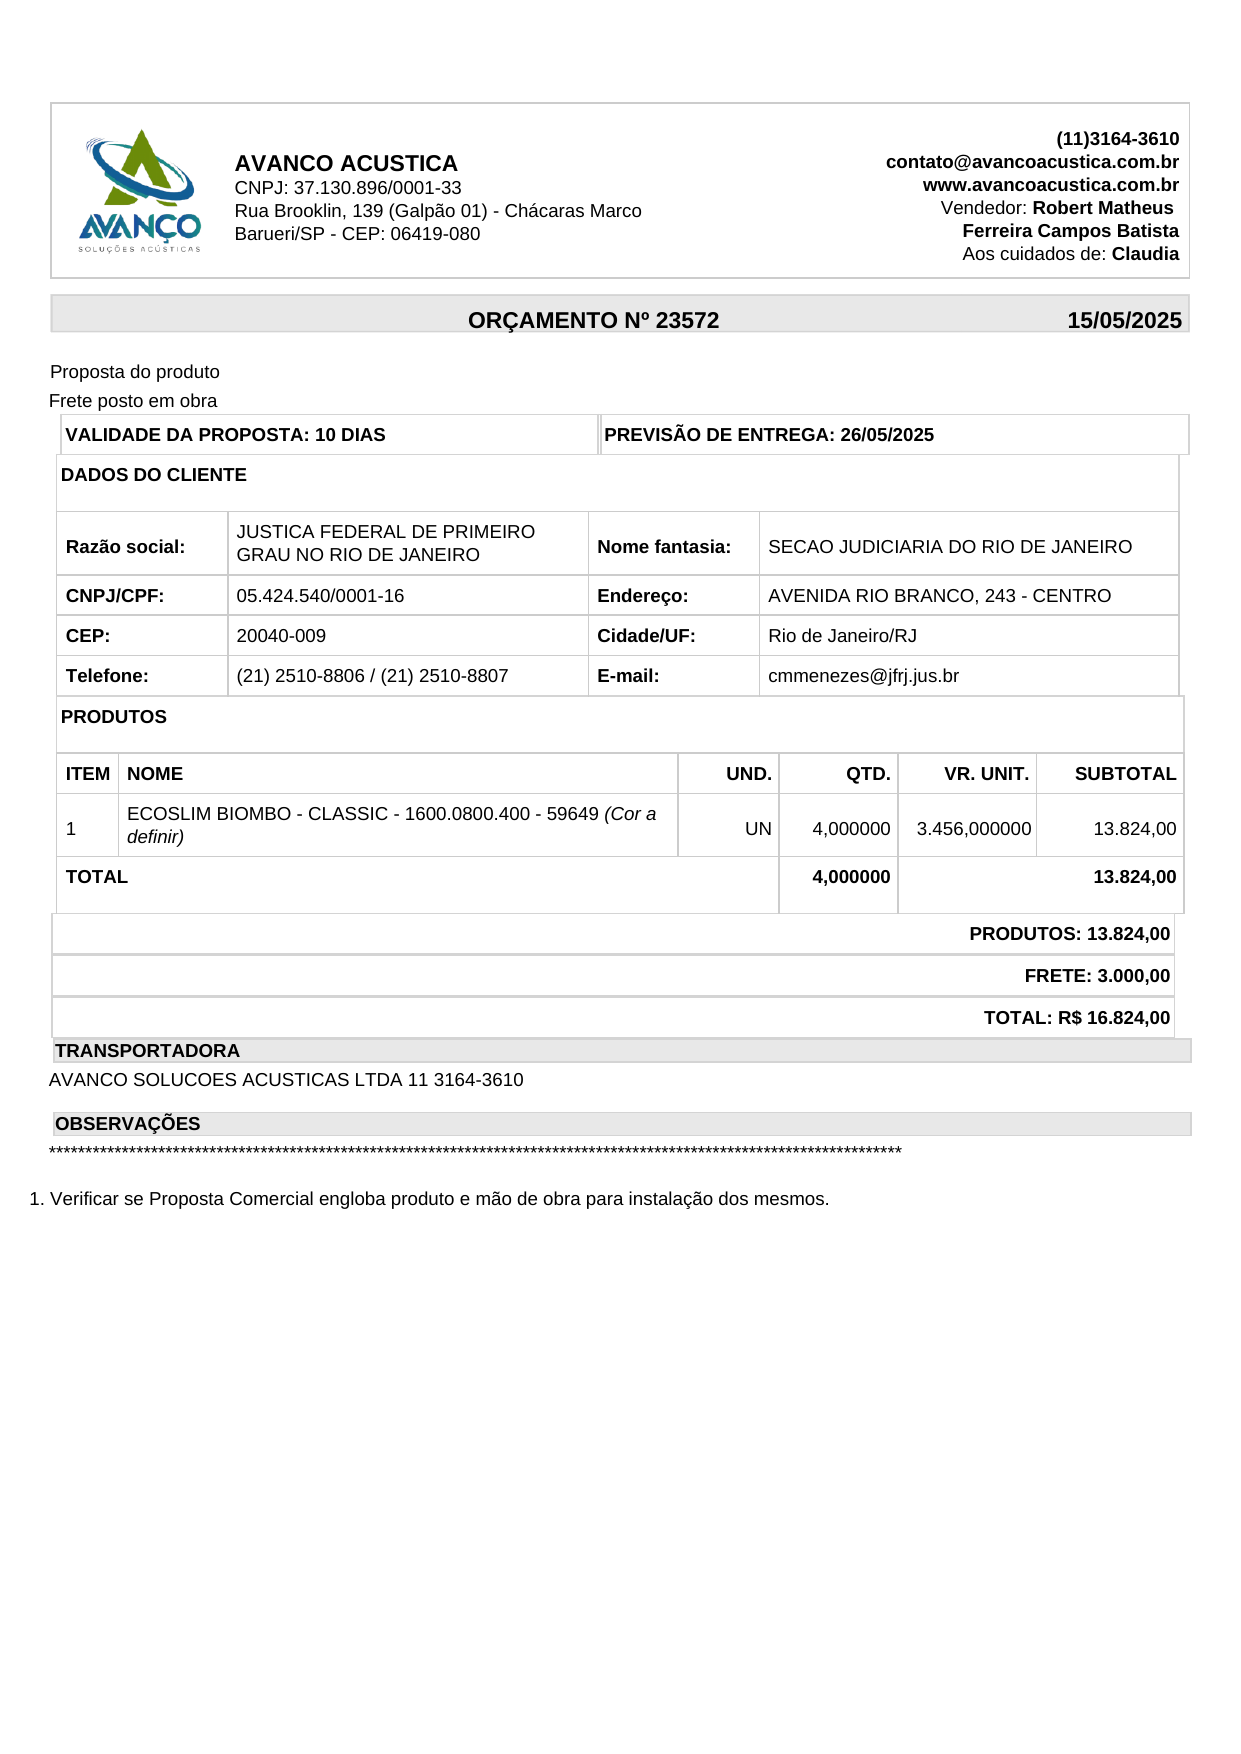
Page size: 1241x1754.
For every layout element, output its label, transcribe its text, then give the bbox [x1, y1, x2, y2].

table_cell SUBTOTAL [1037, 754, 1183, 792]
table_cell [1180, 574, 1184, 614]
table_cell [1179, 953, 1184, 995]
table_cell [898, 697, 1037, 752]
table_cell 4,000000 [780, 857, 897, 912]
table_cell NOME [119, 754, 677, 792]
table_cell [589, 455, 759, 511]
table_cell [1179, 995, 1184, 1037]
table_cell [1184, 455, 1189, 511]
table_cell [1180, 455, 1184, 511]
table_cell Nome fantasia: [589, 512, 759, 574]
table_cell [1184, 655, 1189, 695]
table_cell [1180, 511, 1184, 574]
table_cell 3.456,000000 [899, 794, 1036, 856]
table_cell [1184, 953, 1189, 995]
table_cell TOTAL [57, 857, 678, 912]
table_cell [1184, 995, 1189, 1037]
table_cell CNPJ/CPF: [57, 576, 227, 614]
table_cell 13.824,00 [1037, 794, 1183, 856]
text TRANSPORTADORA [55, 1040, 1190, 1061]
table_cell [52, 511, 56, 574]
table_cell [1179, 914, 1184, 953]
table_cell [52, 454, 56, 511]
table_cell (21) 2510-8806 / (21) 2510-8807 [229, 656, 588, 695]
table_cell SECAO JUDICIARIA DO RIO DE JANEIRO [760, 512, 1178, 574]
table_cell cmmenezes@jfrj.jus.br [760, 656, 1178, 695]
table_cell 13.824,00 [1037, 857, 1183, 912]
table_cell [678, 697, 779, 752]
table_cell [1185, 695, 1189, 752]
table_cell [1037, 697, 1183, 752]
table_cell Cidade/UF: [589, 616, 759, 655]
table_cell Razão social: [57, 512, 227, 574]
table_cell PRODUTOS [57, 697, 678, 752]
table_cell Telefone: [57, 656, 227, 695]
text OBSERVAÇÕES [55, 1113, 1190, 1135]
table_header VALIDADE DA PROPOSTA: 10 DIAS [62, 415, 597, 454]
table_cell PRODUTOS: 13.824,00 [53, 914, 1174, 953]
table_header [52, 414, 57, 454]
table_cell [1180, 614, 1184, 655]
table_cell AVENIDA RIO BRANCO, 243 - CENTRO [760, 576, 1178, 614]
table_cell [52, 793, 56, 856]
table_cell [760, 455, 1178, 511]
table_cell [1185, 752, 1189, 792]
table_cell ITEM [57, 754, 118, 792]
table_cell [52, 752, 56, 792]
table_cell [52, 614, 56, 655]
table_cell [1180, 655, 1184, 695]
table_cell Rio de Janeiro/RJ [760, 616, 1178, 655]
table_cell E-mail: [589, 656, 759, 695]
table_cell 05.424.540/0001-16 [229, 576, 588, 614]
table_cell [1184, 574, 1189, 614]
table_cell TOTAL: R$ 16.824,00 [53, 998, 1174, 1037]
text ********************************************************************************************************************* [48, 1142, 1187, 1164]
table_cell DADOS DO CLIENTE [57, 455, 588, 511]
table_cell 4,000000 [780, 794, 897, 856]
table_cell VR. UNIT. [899, 754, 1036, 792]
table_header PREVISÃO DE ENTREGA: 26/05/2025 [602, 415, 1188, 454]
table_cell UN [679, 794, 778, 856]
table_cell [1175, 953, 1179, 995]
table_cell JUSTICA FEDERAL DE PRIMEIRO GRAU NO RIO DE JANEIRO [229, 512, 588, 574]
list Verificar se Proposta Comercial engloba produto e mão de obra para instalação dos mesmos. [29, 1187, 1187, 1209]
text AVANCO SOLUCOES ACUSTICAS LTDA 11 3164-3610 [48, 1068, 1187, 1090]
table_cell 20040-009 [229, 616, 588, 655]
table_cell [678, 857, 778, 912]
table_cell ECOSLIM BIOMBO - CLASSIC - 1600.0800.400 - 59649 (Cor a definir) [119, 794, 677, 856]
table_cell [1175, 995, 1179, 1037]
table_cell [1185, 793, 1189, 856]
table_cell [52, 856, 56, 912]
table_cell [1184, 913, 1189, 953]
table_cell QTD. [780, 754, 897, 792]
table_cell [52, 695, 56, 752]
table_cell [1175, 914, 1179, 953]
table_cell Endereço: [589, 576, 759, 614]
text Frete posto em obra [48, 390, 1187, 412]
table_cell [1184, 614, 1189, 655]
table_cell CEP: [57, 616, 227, 655]
table_cell 1 [57, 794, 118, 856]
table_cell [779, 697, 898, 752]
table_cell [1184, 511, 1189, 574]
table_cell [52, 655, 56, 695]
table_cell FRETE: 3.000,00 [53, 956, 1174, 995]
table_cell [899, 857, 1037, 912]
table_cell [52, 574, 56, 614]
table_cell [1185, 856, 1189, 912]
table_cell UND. [679, 754, 778, 792]
